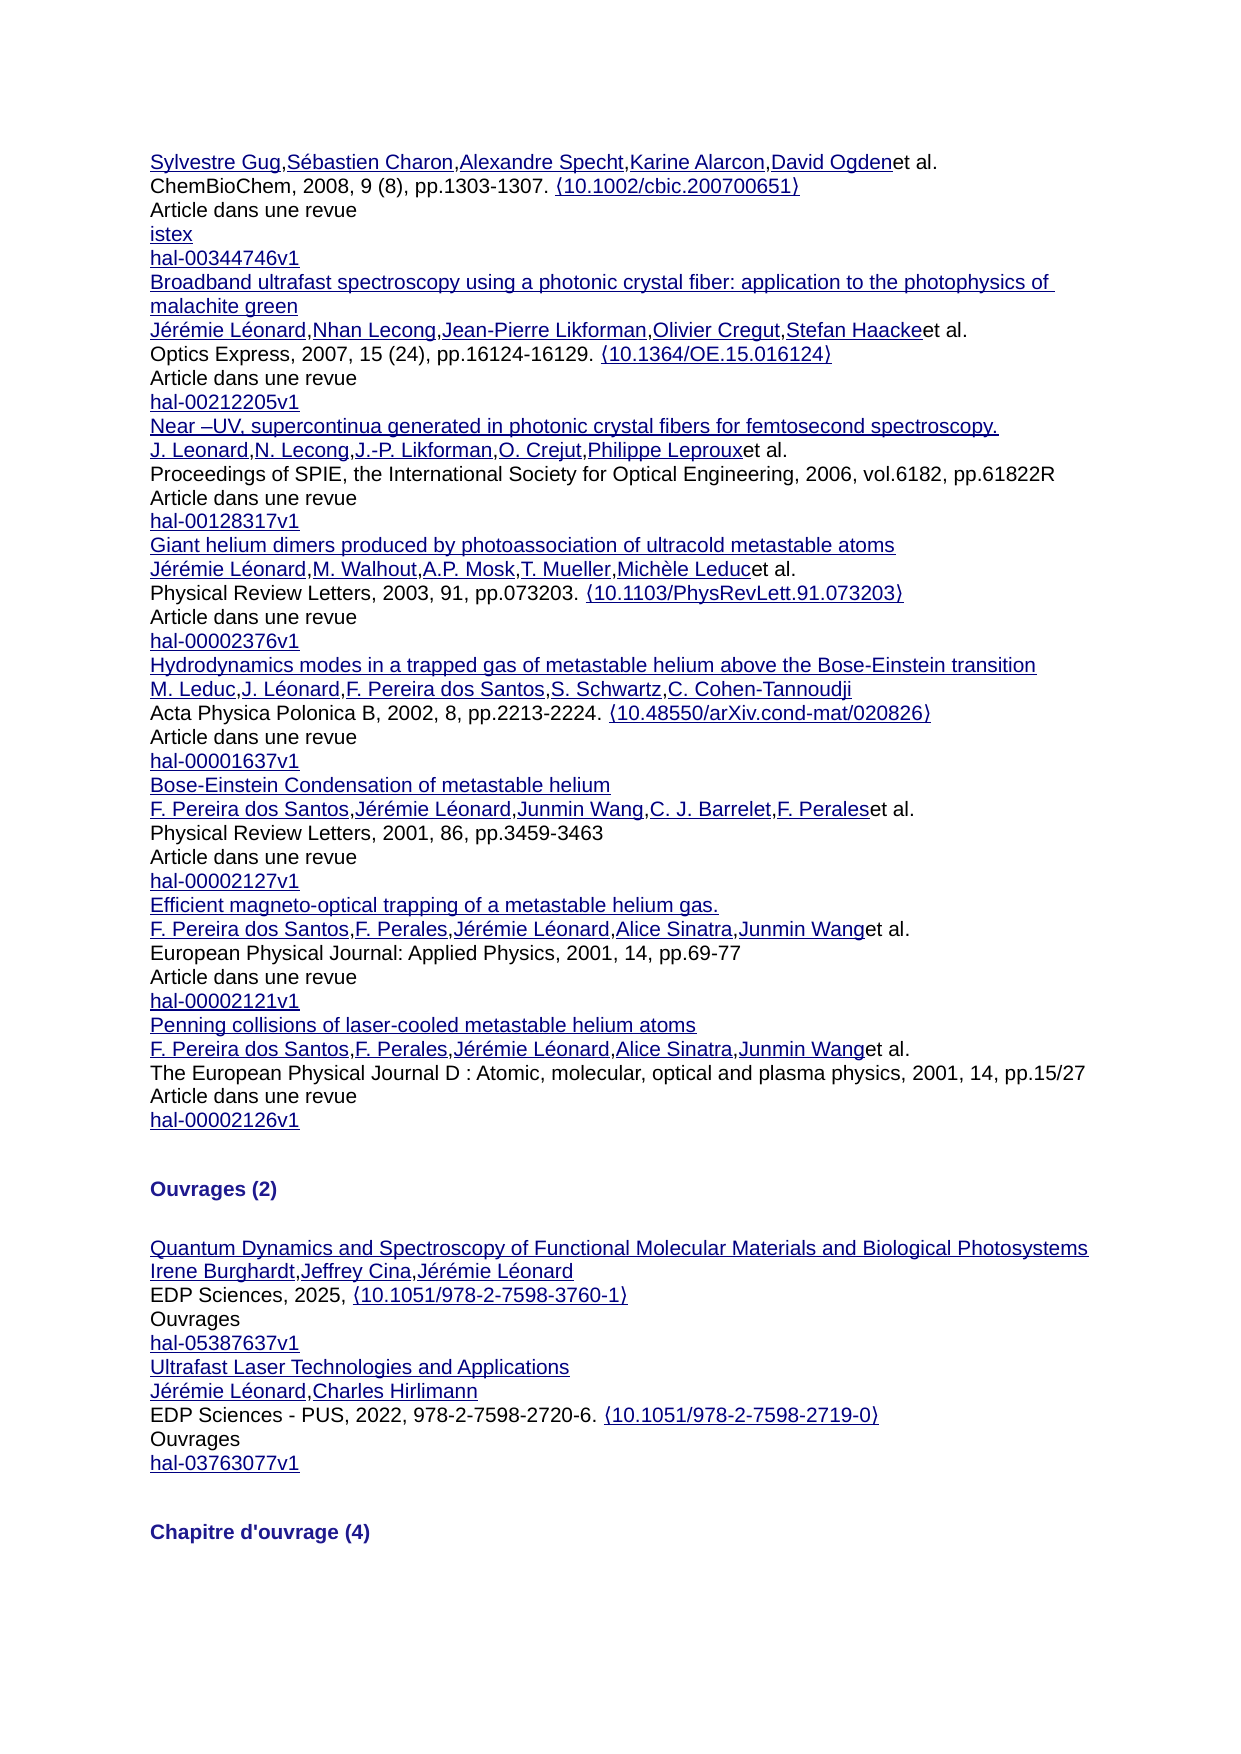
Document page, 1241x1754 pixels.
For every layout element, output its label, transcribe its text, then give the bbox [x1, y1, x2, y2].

table_cell Penning collisions of laser-cooled metastable helium atoms F. Pereira dos Santos,F. Perales,Jérémie Léonard,Alice Sinatra,Junmin Wanget al. The European Physical Journal D : Atomic, molecular, optical and plasma physics, 2001, 14, pp.15/27 Article dans une revue hal-00002126v1 [150, 1013, 1090, 1132]
table_cell Bose-Einstein Condensation of metastable helium F. Pereira dos Santos,Jérémie Léonard,Junmin Wang,C. J. Barrelet,F. Peraleset al. Physical Review Letters, 2001, 86, pp.3459-3463 Article dans une revue hal-00002127v1 [150, 773, 1090, 893]
table_cell Efficient magneto-optical trapping of a metastable helium gas. F. Pereira dos Santos,F. Perales,Jérémie Léonard,Alice Sinatra,Junmin Wanget al. European Physical Journal: Applied Physics, 2001, 14, pp.69-77 Article dans une revue hal-00002121v1 [150, 893, 1090, 1012]
table_header Quantum Dynamics and Spectroscopy of Functional Molecular Materials and Biological Photosystems Irene Burghardt,Jeffrey Cina,Jérémie Léonard EDP Sciences, 2025, ⟨10.1051/978-2-7598-3760-1⟩ Ouvrages hal-05387637v1 [150, 1235, 1090, 1355]
subtitle Ouvrages (2) [150, 1177, 1090, 1201]
table_cell Hydrodynamics modes in a trapped gas of metastable helium above the Bose-Einstein transition M. Leduc,J. Léonard,F. Pereira dos Santos,S. Schwartz,C. Cohen-Tannoudji Acta Physica Polonica B, 2002, 8, pp.2213-2224. ⟨10.48550/arXiv.cond-mat/020826⟩ Article dans une revue hal-00001637v1 [150, 653, 1090, 773]
table_cell Giant helium dimers produced by photoassociation of ultracold metastable atoms Jérémie Léonard,M. Walhout,A.P. Mosk,T. Mueller,Michèle Leducet al. Physical Review Letters, 2003, 91, pp.073203. ⟨10.1103/PhysRevLett.91.073203⟩ Article dans une revue hal-00002376v1 [150, 533, 1090, 653]
subtitle Chapitre d'ouvrage (4) [150, 1520, 1090, 1544]
table_cell Sylvestre Gug,Sébastien Charon,Alexandre Specht,Karine Alarcon,David Ogdenet al. ChemBioChem, 2008, 9 (8), pp.1303-1307. ⟨10.1002/cbic.200700651⟩ Article dans une revue istex hal-00344746v1 [150, 150, 1090, 270]
table_cell Ultrafast Laser Technologies and Applications Jérémie Léonard,Charles Hirlimann EDP Sciences - PUS, 2022, 978-2-7598-2720-6. ⟨10.1051/978-2-7598-2719-0⟩ Ouvrages hal-03763077v1 [150, 1355, 1090, 1475]
table_cell Near –UV, supercontinua generated in photonic crystal fibers for femtosecond spectroscopy. J. Leonard,N. Lecong,J.-P. Likforman,O. Crejut,Philippe Leprouxet al. Proceedings of SPIE, the International Society for Optical Engineering, 2006, vol.6182, pp.61822R Article dans une revue hal-00128317v1 [150, 414, 1090, 533]
table_cell Broadband ultrafast spectroscopy using a photonic crystal fiber: application to the photophysics of malachite green Jérémie Léonard,Nhan Lecong,Jean-Pierre Likforman,Olivier Cregut,Stefan Haackeet al. Optics Express, 2007, 15 (24), pp.16124-16129. ⟨10.1364/OE.15.016124⟩ Article dans une revue hal-00212205v1 [150, 270, 1090, 413]
